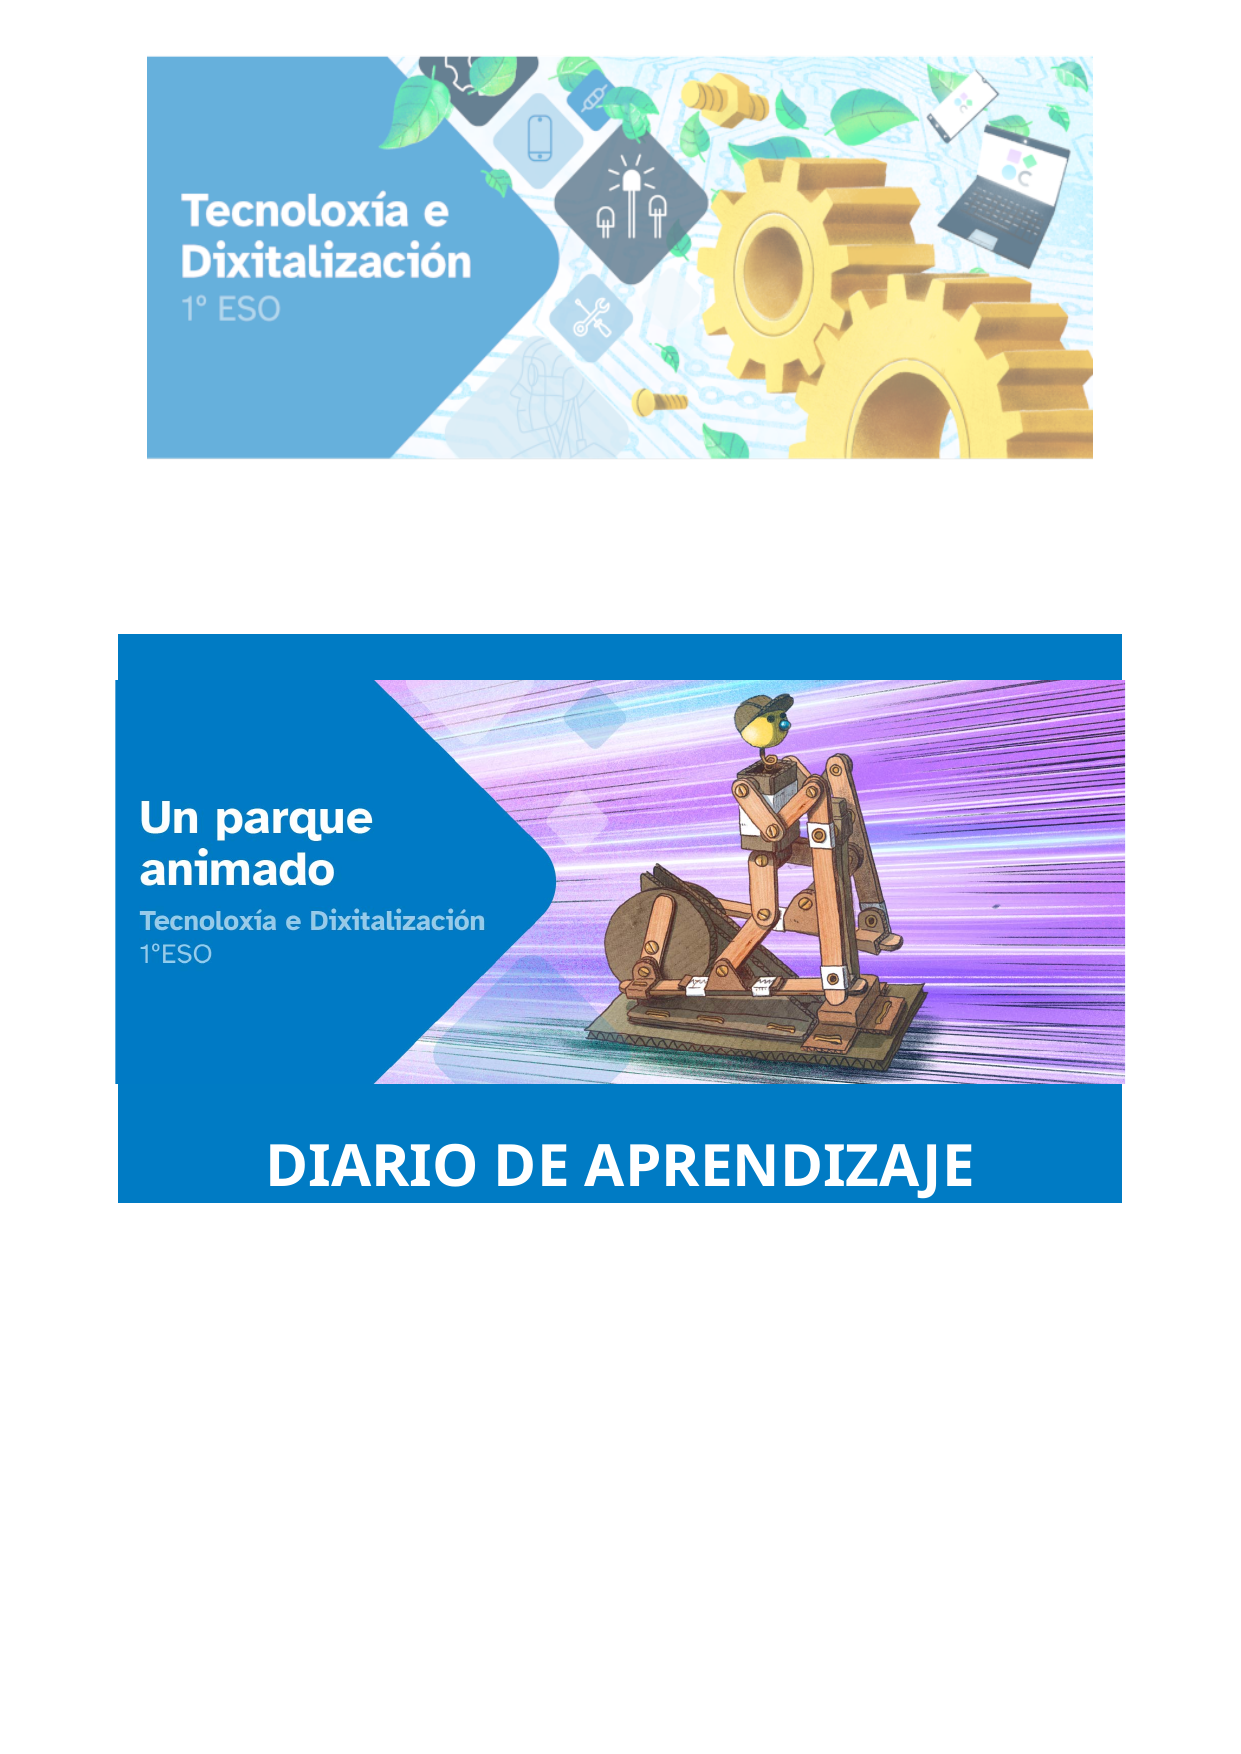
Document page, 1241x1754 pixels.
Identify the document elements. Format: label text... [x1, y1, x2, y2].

picture [147, 0, 1093, 532]
picture [115, 680, 1126, 1084]
subtitle DIARIO DE APRENDIZAJE [118, 1084, 1122, 1203]
subtitle [118, 634, 1122, 680]
